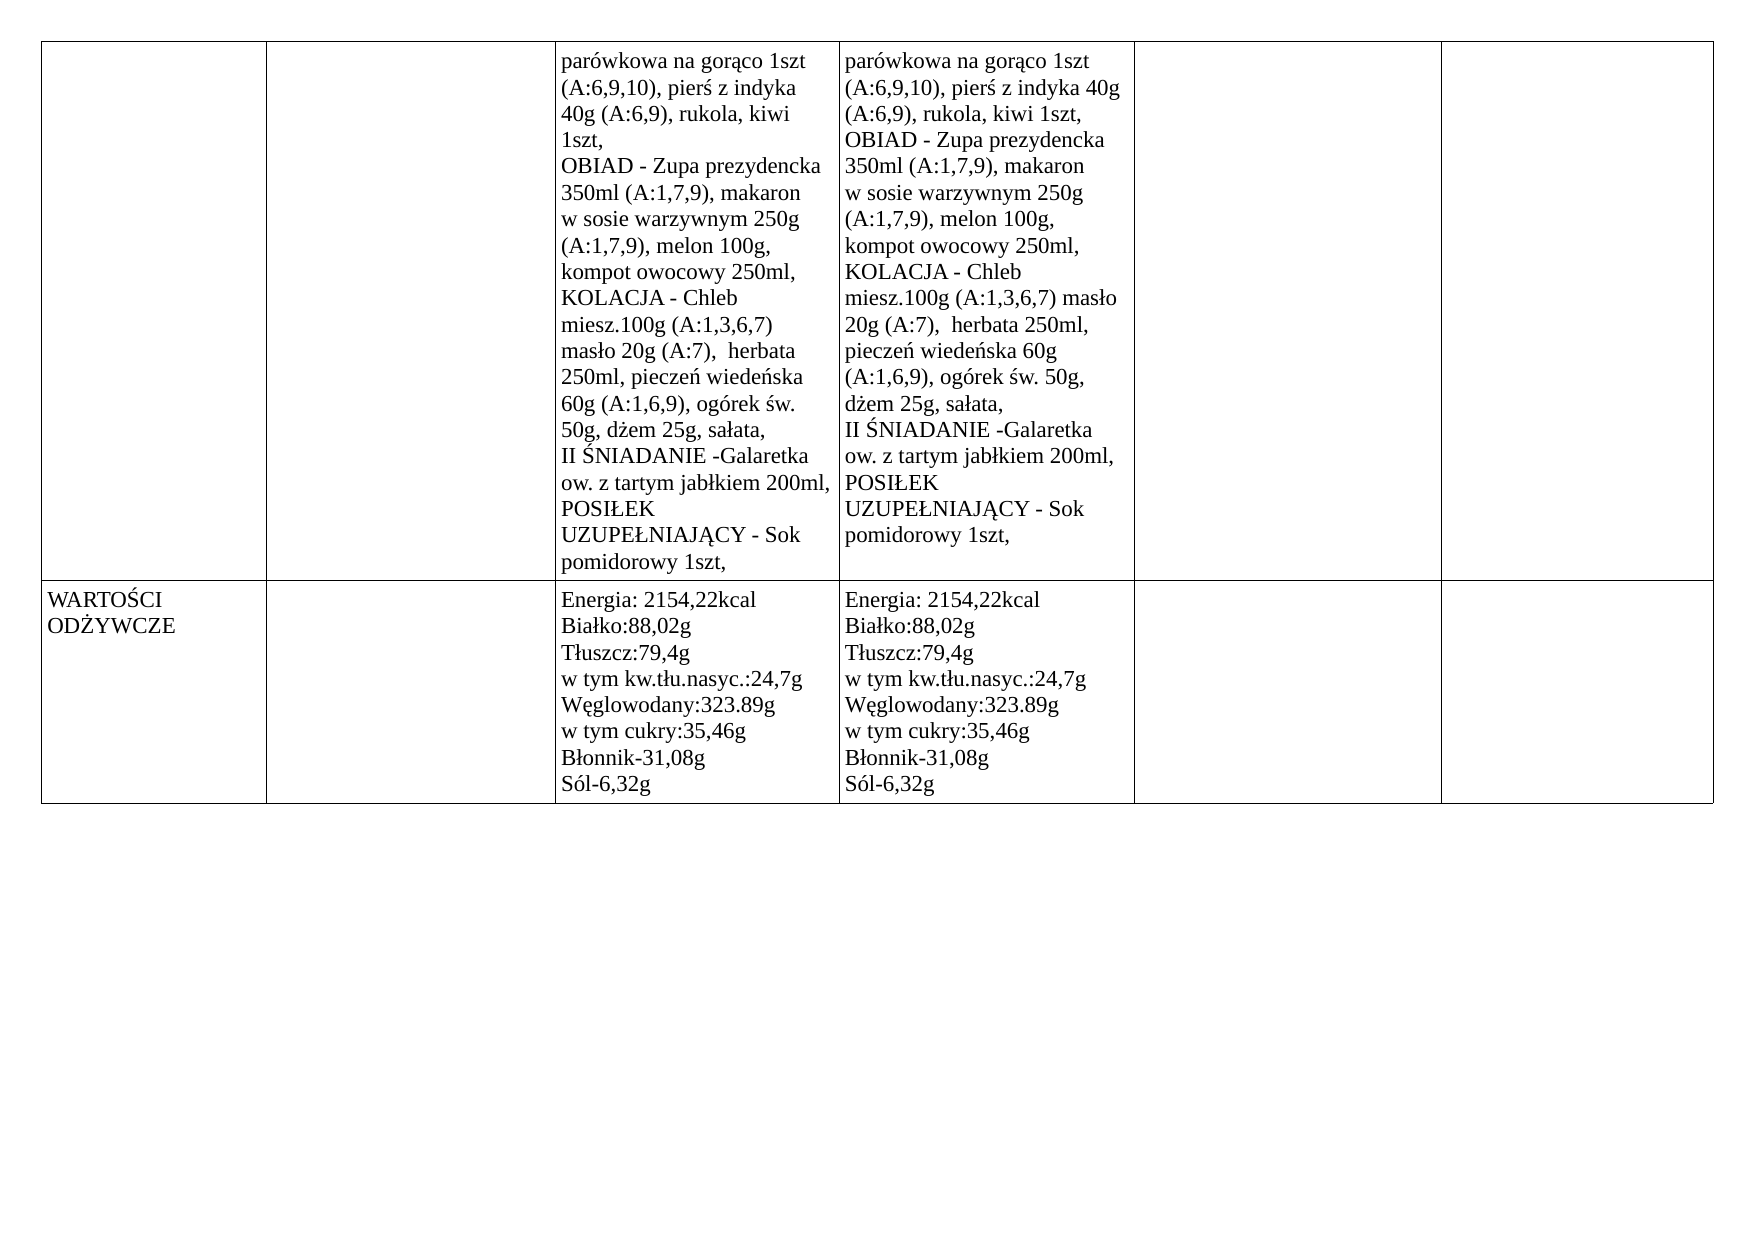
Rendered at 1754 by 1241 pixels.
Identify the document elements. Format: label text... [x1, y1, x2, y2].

table_cell [1135, 581, 1441, 802]
table_cell [267, 581, 555, 802]
table_cell [1135, 42, 1441, 580]
table_cell WARTOŚCI ODŻYWCZE [42, 581, 266, 802]
table_cell parówkowa na gorąco 1szt (A:6,9,10), pierś z indyka 40g (A:6,9), rukola, kiwi 1szt, OBIAD - Zupa prezydencka 350ml (A:1,7,9), makaron w sosie warzywnym 250g (A:1,7,9), melon 100g, kompot owocowy 250ml, KOLACJA - Chleb miesz.100g (A:1,3,6,7) masło 20g (A:7), herbata 250ml, pieczeń wiedeńska 60g (A:1,6,9), ogórek św. 50g, dżem 25g, sałata, II ŚNIADANIE -Galaretka ow. z tartym jabłkiem 200ml, POSIŁEK UZUPEŁNIAJĄCY - Sok pomidorowy 1szt, [556, 42, 839, 580]
table_cell [1442, 42, 1713, 580]
table_cell Energia: 2154,22kcal Białko:88,02g Tłuszcz:79,4g w tym kw.tłu.nasyc.:24,7g Węglowodany:323.89g w tym cukry:35,46g Błonnik-31,08g Sól-6,32g [556, 581, 839, 802]
table_cell [42, 42, 266, 580]
table_cell Energia: 2154,22kcal Białko:88,02g Tłuszcz:79,4g w tym kw.tłu.nasyc.:24,7g Węglowodany:323.89g w tym cukry:35,46g Błonnik-31,08g Sól-6,32g [840, 581, 1134, 802]
table_cell [1442, 581, 1713, 802]
table_cell parówkowa na gorąco 1szt (A:6,9,10), pierś z indyka 40g (A:6,9), rukola, kiwi 1szt, OBIAD - Zupa prezydencka 350ml (A:1,7,9), makaron w sosie warzywnym 250g (A:1,7,9), melon 100g, kompot owocowy 250ml, KOLACJA - Chleb miesz.100g (A:1,3,6,7) masło 20g (A:7), herbata 250ml, pieczeń wiedeńska 60g (A:1,6,9), ogórek św. 50g, dżem 25g, sałata, II ŚNIADANIE -Galaretka ow. z tartym jabłkiem 200ml, POSIŁEK UZUPEŁNIAJĄCY - Sok pomidorowy 1szt, [840, 42, 1134, 580]
table_cell [267, 42, 555, 580]
